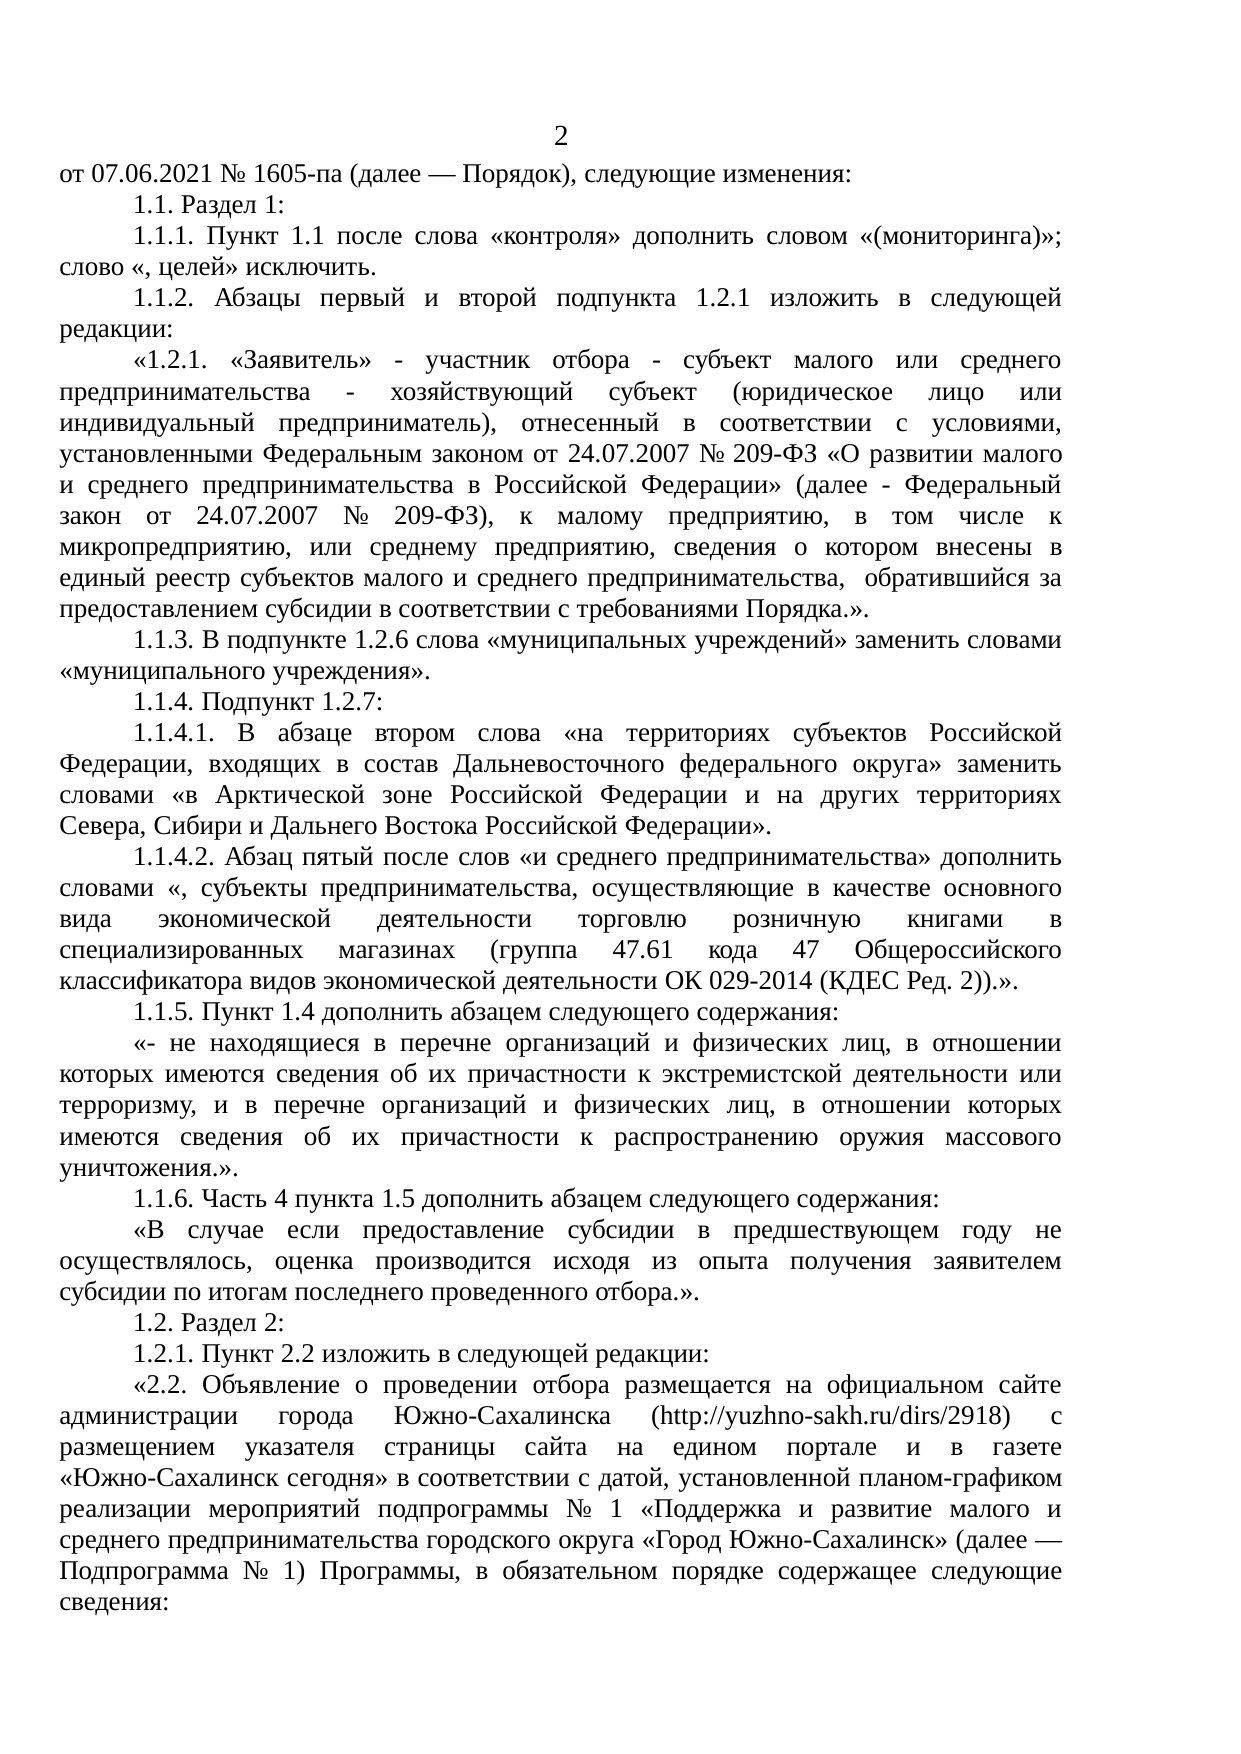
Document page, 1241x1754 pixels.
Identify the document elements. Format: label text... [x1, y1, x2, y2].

text «- не находящиеся в перечне организаций и физических лиц, в отношении которых имеются сведения об их причастности к экстремистской деятельности или терроризму, и в перечне организаций и физических лиц, в отношении которых имеются сведения об их причастности к распространению оружия массового уничтожения.». [59, 1027, 1063, 1182]
text «В случае если предоставление субсидии в предшествующем году не осуществлялось, оценка производится исходя из опыта получения заявителем субсидии по итогам последнего проведенного отбора.». [59, 1213, 1063, 1306]
text 1.1.3. В подпункте 1.2.6 слова «муниципальных учреждений» заменить словами «муниципального учреждения». [59, 623, 1063, 685]
text 1.2. Раздел 2: [59, 1306, 1063, 1337]
text 1.1.6. Часть 4 пункта 1.5 дополнить абзацем следующего содержания: [59, 1182, 1063, 1213]
text 1.1.4.1. В абзаце втором слова «на территориях субъектов Российской Федерации, входящих в состав Дальневосточного федерального округа» заменить словами «в Арктической зоне Российской Федерации и на других территориях Севера, Сибири и Дальнего Востока Российской Федерации». [59, 716, 1063, 841]
text 1.2.1. Пункт 2.2 изложить в следующей редакции: [59, 1337, 1063, 1368]
text «1.2.1. «Заявитель» - участник отбора - субъект малого или среднего предпринимательства - хозяйствующий субъект (юридическое лицо или индивидуальный предприниматель), отнесенный в соответствии с условиями, установленными Федеральным законом от 24.07.2007 № 209-ФЗ «О развитии малого и среднего предпринимательства в Российской Федерации» (далее - Федеральный закон от 24.07.2007 № 209-ФЗ), к малому предприятию, в том числе к микропредприятию, или среднему предприятию, сведения о котором внесены в единый реестр субъектов малого и среднего предпринимательства, обратившийся за предоставлением субсидии в соответствии с требованиями Порядка.». [59, 344, 1063, 623]
text от 07.06.2021 № 1605-па (далее — Порядок), следующие изменения: [59, 158, 1063, 189]
text «2.2. Объявление о проведении отбора размещается на официальном сайте администрации города Южно-Сахалинска (http://yuzhno-sakh.ru/dirs/2918) с размещением указателя страницы сайта на едином портале и в газете «Южно-Сахалинск сегодня» в соответствии с датой, установленной планом-графиком реализации мероприятий подпрограммы № 1 «Поддержка и развитие малого и среднего предпринимательства городского округа «Город Южно-Сахалинск» (далее — Подпрограмма № 1) Программы, в обязательном порядке содержащее следующие сведения: [59, 1368, 1063, 1617]
text 1.1.4.2. Абзац пятый после слов «и среднего предпринимательства» дополнить словами «, субъекты предпринимательства, осуществляющие в качестве основного вида экономической деятельности торговлю розничную книгами в специализированных магазинах (группа 47.61 кода 47 Общероссийского классификатора видов экономической деятельности ОК 029-2014 (КДЕС Ред. 2)).». [59, 841, 1063, 996]
text 1.1.5. Пункт 1.4 дополнить абзацем следующего содержания: [59, 996, 1063, 1027]
text 1.1.1. Пункт 1.1 после слова «контроля» дополнить словом «(мониторинга)»; слово «, целей» исключить. [59, 220, 1063, 282]
text 1.1.2. Абзацы первый и второй подпункта 1.2.1 изложить в следующей редакции: [59, 282, 1063, 344]
text 1.1.4. Подпункт 1.2.7: [59, 685, 1063, 716]
text 1.1. Раздел 1: [59, 189, 1063, 220]
